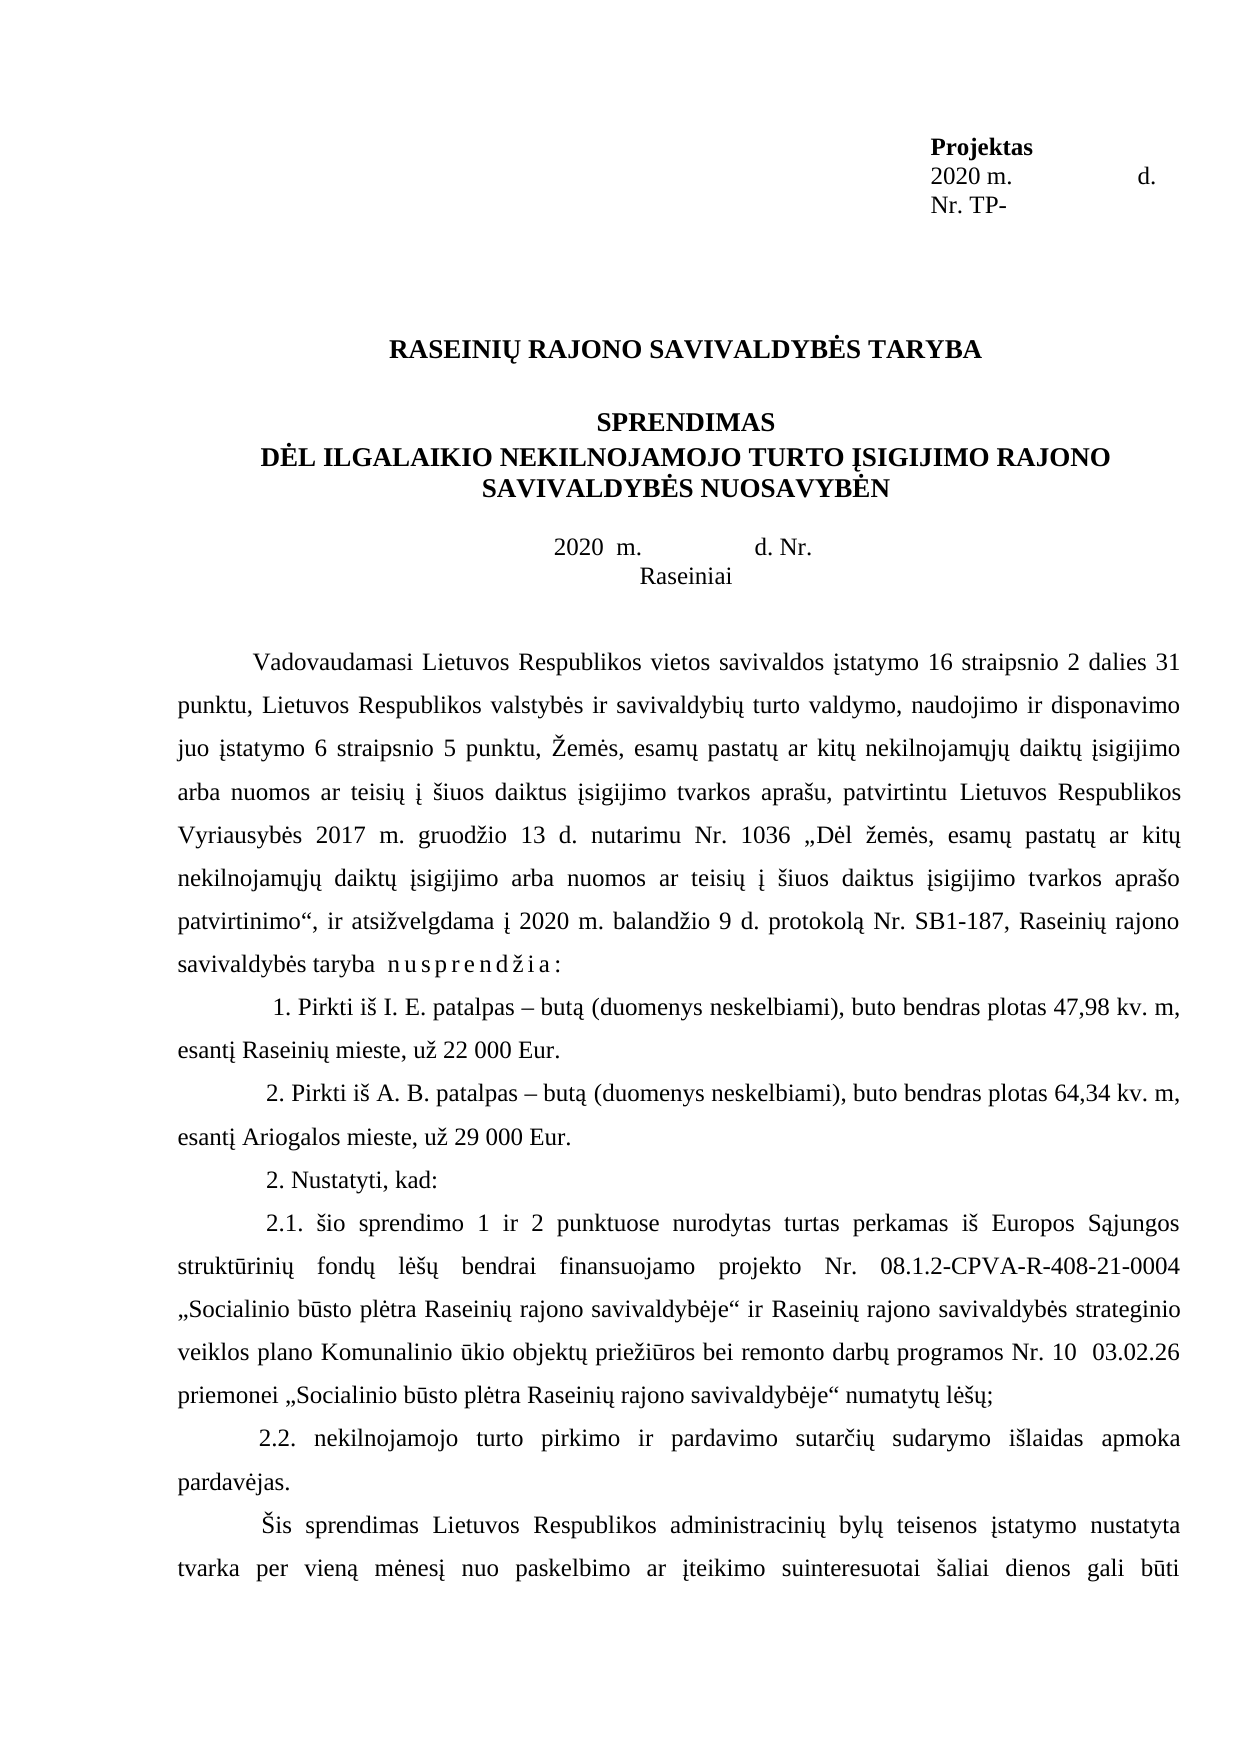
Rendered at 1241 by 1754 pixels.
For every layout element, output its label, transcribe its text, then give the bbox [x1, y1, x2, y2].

text 2020 m. d. [177, 161, 1181, 190]
table_header RASEINIŲ RAJONO SAVIVALDYBĖS TARYBA [177, 334, 1194, 406]
table_cell DĖL ILGALAIKIO NEKILNOJAMOJO TURTO ĮSIGIJIMO RAJONO SAVIVALDYBĖS NUOSAVYBĖN [177, 441, 1194, 504]
text Šis sprendimas Lietuvos Respublikos administracinių bylų teisenos įstatymo nustatyta tvarka per vieną mėnesį nuo paskelbimo ar įteikimo suinteresuotai šaliai dienos gali būti [177, 1510, 1181, 1582]
text 2.1. šio sprendimo 1 ir 2 punktuose nurodytas turtas perkamas iš Europos Sąjungos struktūrinių fondų lėšų bendrai finansuojamo projekto Nr. 08.1.2-CPVA-R-408-21-0004 „Socialinio būsto plėtra Raseinių rajono savivaldybėje“ ir Raseinių rajono savivaldybės strateginio veiklos plano Komunalinio ūkio objektų priežiūros bei remonto darbų programos Nr. 10 03.02.26 priemonei „Socialinio būsto plėtra Raseinių rajono savivaldybėje“ numatytų lėšų; [177, 1208, 1181, 1409]
text 2. Pirkti iš A. B. patalpas – butą (duomenys neskelbiami), buto bendras plotas 64,34 kv. m, esantį Ariogalos mieste, už 29 000 Eur. [177, 1078, 1181, 1150]
text 1. Pirkti iš I. E. patalpas – butą (duomenys neskelbiami), buto bendras plotas 47,98 kv. m, esantį Raseinių mieste, už 22 000 Eur. [177, 992, 1181, 1064]
text Nr. TP- [177, 190, 1181, 218]
text 2.2. nekilnojamojo turto pirkimo ir pardavimo sutarčių sudarymo išlaidas apmoka pardavėjas. [177, 1423, 1181, 1495]
table_cell SPRENDIMAS [177, 406, 1194, 441]
table_cell 2020 m. d. Nr. Raseiniai [177, 504, 1194, 604]
text Vadovaudamasi Lietuvos Respublikos vietos savivaldos įstatymo 16 straipsnio 2 dalies 31 punktu, Lietuvos Respublikos valstybės ir savivaldybių turto valdymo, naudojimo ir disponavimo juo įstatymo 6 straipsnio 5 punktu, Žemės, esamų pastatų ar kitų nekilnojamųjų daiktų įsigijimo arba nuomos ar teisių į šiuos daiktus įsigijimo tvarkos aprašu, patvirtintu Lietuvos Respublikos Vyriausybės 2017 m. gruodžio 13 d. nutarimu Nr. 1036 „Dėl žemės, esamų pastatų ar kitų nekilnojamųjų daiktų įsigijimo arba nuomos ar teisių į šiuos daiktus įsigijimo tvarkos aprašo patvirtinimo“, ir atsižvelgdama į 2020 m. balandžio 9 d. protokolą Nr. SB1-187, Raseinių rajono savivaldybės taryba nusprendžia: [177, 647, 1181, 978]
text Projektas [177, 132, 1181, 161]
text 2. Nustatyti, kad: [177, 1165, 1181, 1193]
